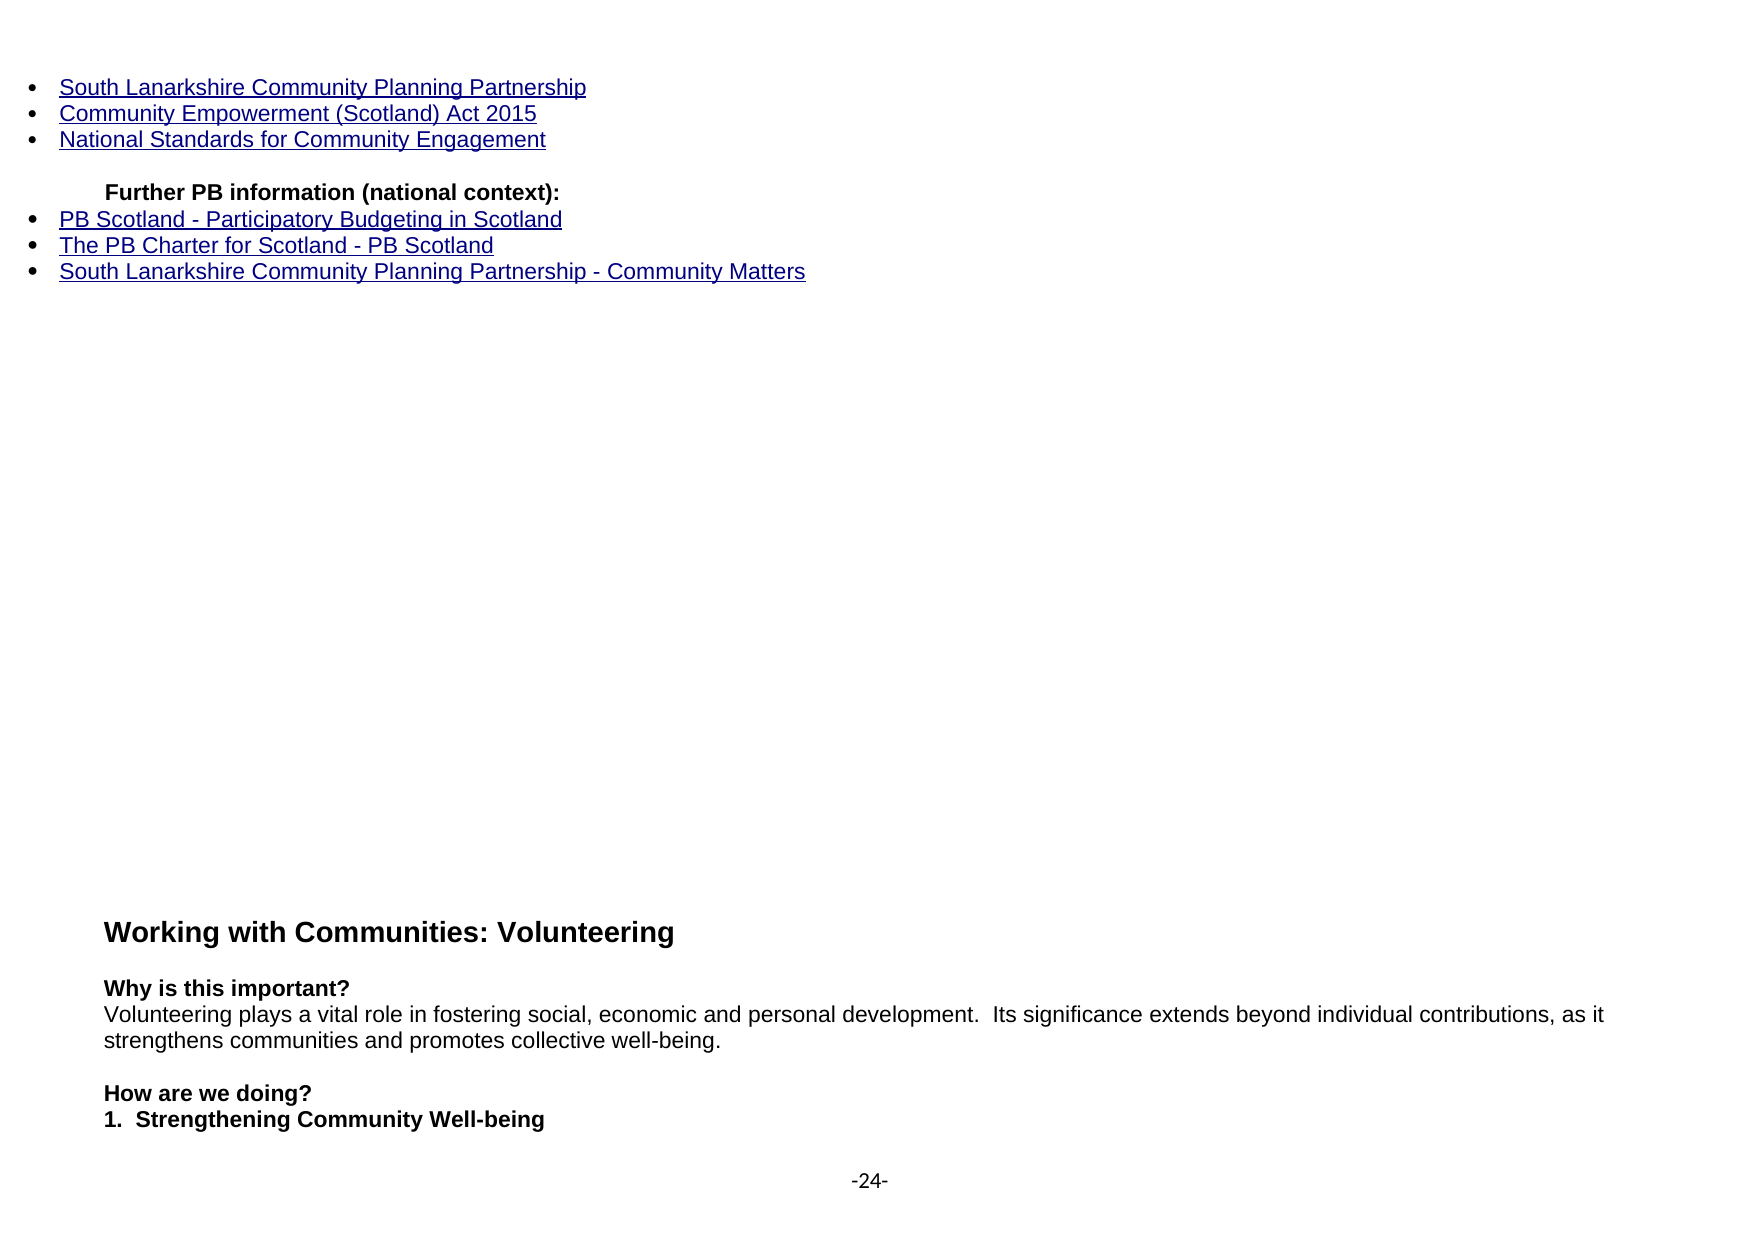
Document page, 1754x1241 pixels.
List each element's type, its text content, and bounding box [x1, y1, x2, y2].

text 1. Strengthening Community Well-being [103, 1106, 1680, 1133]
list Community Empowerment (Scotland) Act 2015 [28, 100, 1680, 126]
list The PB Charter for Scotland - PB Scotland [28, 232, 1680, 258]
text Volunteering plays a vital role in fostering social, economic and personal development. Its significance extends beyond individual contributions, as it strengthens communities and promotes collective well-being. [103, 1001, 1680, 1054]
text Working with Communities: Volunteering [59, 915, 1680, 948]
list National Standards for Community Engagement [28, 126, 1680, 153]
text Further PB information (national context): [73, 179, 1680, 206]
text How are we doing? [103, 1080, 1680, 1106]
list PB Scotland - Participatory Budgeting in Scotland [28, 206, 1680, 232]
text Why is this important? [59, 974, 1680, 1001]
list South Lanarkshire Community Planning Partnership - Community Matters [28, 258, 1680, 284]
list South Lanarkshire Community Planning Partnership [28, 74, 1680, 100]
